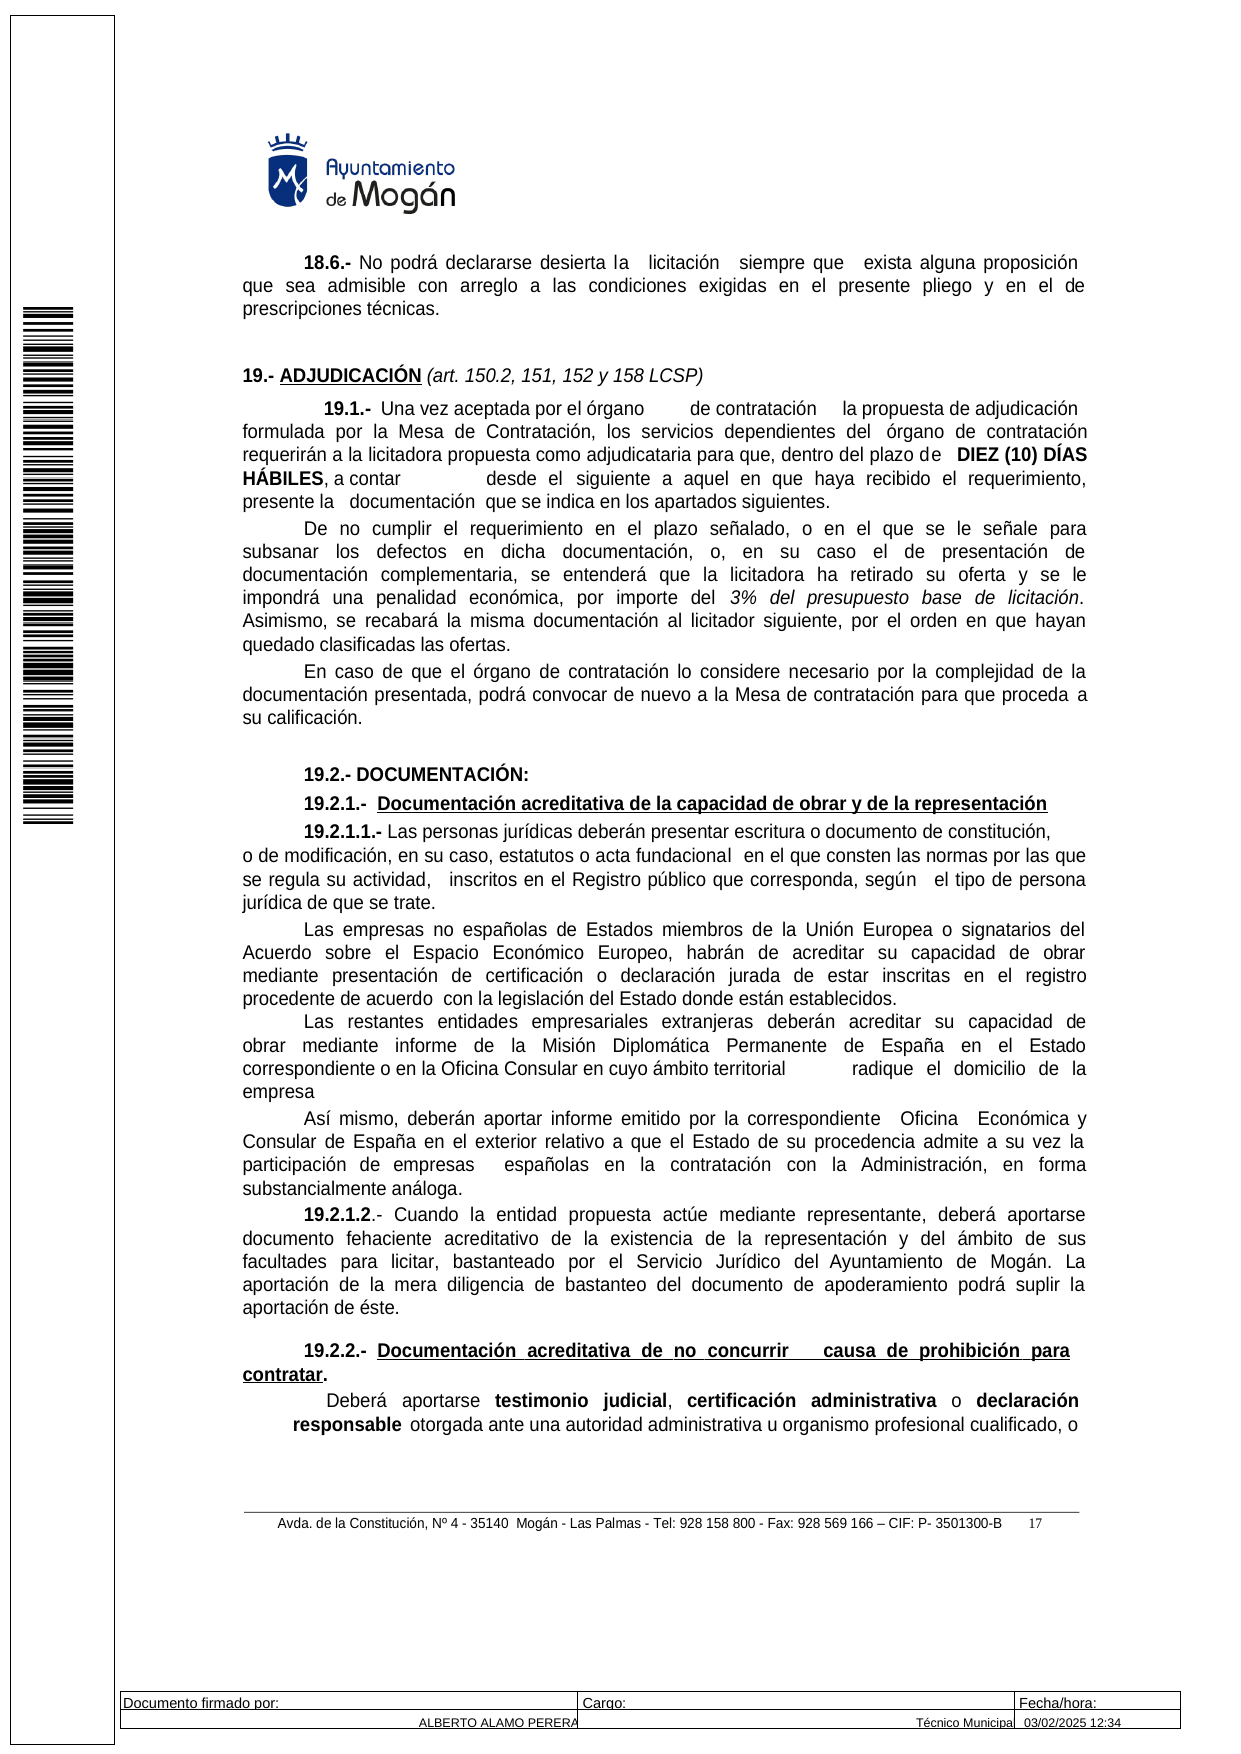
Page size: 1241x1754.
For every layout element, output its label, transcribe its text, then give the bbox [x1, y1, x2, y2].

text De no cumplir el requerimiento en el plazo señalado, o en el que se le señale para subsanar los defectos en dicha documentación, o, en su caso el de presentación de documentación complementaria, se entenderá que la licitadora ha retirado su oferta y se le impondrá una penalidad económica, por importe del 3% del presupuesto base de licitación. Asimismo, se recabará la misma documentación al licitador siguiente, por el orden en que hayan quedado clasificadas las ofertas. [242, 516, 1087, 656]
table_header Cargo: [578, 1692, 1014, 1709]
table_header Documento firmado por: [121, 1692, 577, 1709]
text 19.2.2.- Documentación acreditativa de no concurrir causa de prohibición para contratar. [242, 1339, 1087, 1386]
picture [21, 306, 75, 827]
table_cell Técnico Municipal [578, 1710, 1014, 1728]
picture [256, 114, 469, 230]
text Avda. de la Constitución, Nº 4 - 35140 Mogán - Las Palmas - Tel: 928 158 800 - Fax: 928 569 166 – CIF: P- 3501300-B 17 [277, 1515, 1188, 1532]
table_cell ALBERTO ALAMO PERERA [121, 1710, 577, 1728]
text formulada por la Mesa de Contratación, los servicios dependientes del órgano de contratación requerirán a la licitadora propuesta como adjudicataria para que, dentro del plazo de DIEZ (10) DÍAS HÁBILES, a contar desde el siguiente a aquel en que haya recibido el requerimiento, presente la documentación que se indica en los apartados siguientes. [242, 420, 1087, 513]
text 19.2.1.2.- Cuando la entidad propuesta actúe mediante representante, deberá aportarse documento fehaciente acreditativo de la existencia de la representación y del ámbito de sus facultades para licitar, bastanteado por el Servicio Jurídico del Ayuntamiento de Mogán. La aportación de la mera diligencia de bastanteo del documento de apoderamiento podrá suplir la aportación de éste. [242, 1203, 1087, 1319]
text Deberá aportarse testimonio judicial, certificación administrativa o declaración responsable otorgada ante una autoridad administrativa u organismo profesional cualificado, o [234, 1389, 1079, 1436]
table_header Fecha/hora: [1015, 1692, 1180, 1709]
text 19.2.1.- Documentación acreditativa de la capacidad de obrar y de la representación 19.2.1.1.- Las personas jurídicas deberán presentar escritura o documento de constitución, [304, 788, 1087, 844]
text Las restantes entidades empresariales extranjeras deberán acreditar su capacidad de obrar mediante informe de la Misión Diplomática Permanente de España en el Estado correspondiente o en la Oficina Consular en cuyo ámbito territorial radique el domicilio de la empresa [242, 1010, 1087, 1103]
text 18.6.- No podrá declararse desierta la licitación siempre que exista alguna proposición que sea admisible con arreglo a las condiciones exigidas en el presente pliego y en el de prescripciones técnicas. [242, 251, 1086, 321]
text Las empresas no españolas de Estados miembros de la Unión Europea o signatarios del Acuerdo sobre el Espacio Económico Europeo, habrán de acreditar su capacidad de obrar mediante presentación de certificación o declaración jurada de estar inscritas en el registro procedente de acuerdo con la legislación del Estado donde están establecidos. [242, 917, 1087, 1010]
text o de modificación, en su caso, estatutos o acta fundacional en el que consten las normas por las que se regula su actividad, inscritos en el Registro público que corresponda, según el tipo de persona jurídica de que se trate. [242, 844, 1086, 914]
text 19.- ADJUDICACIÓN (art. 150.2, 151, 152 y 158 LCSP) [242, 364, 1188, 387]
text En caso de que el órgano de contratación lo considere necesario por la complejidad de la documentación presentada, podrá convocar de nuevo a la Mesa de contratación para que proceda a su calificación. [242, 659, 1087, 729]
text 19.2.- DOCUMENTACIÓN: [304, 764, 1188, 786]
text 19.1.- Una vez aceptada por el órgano de contratación la propuesta de adjudicación [295, 397, 1078, 420]
table_cell 03/02/2025 12:34 [1015, 1710, 1180, 1728]
text Así mismo, deberán aportar informe emitido por la correspondiente Oficina Económica y Consular de España en el exterior relativo a que el Estado de su procedencia admite a su vez la participación de empresas españolas en la contratación con la Administración, en forma substancialmente análoga. [242, 1107, 1087, 1199]
